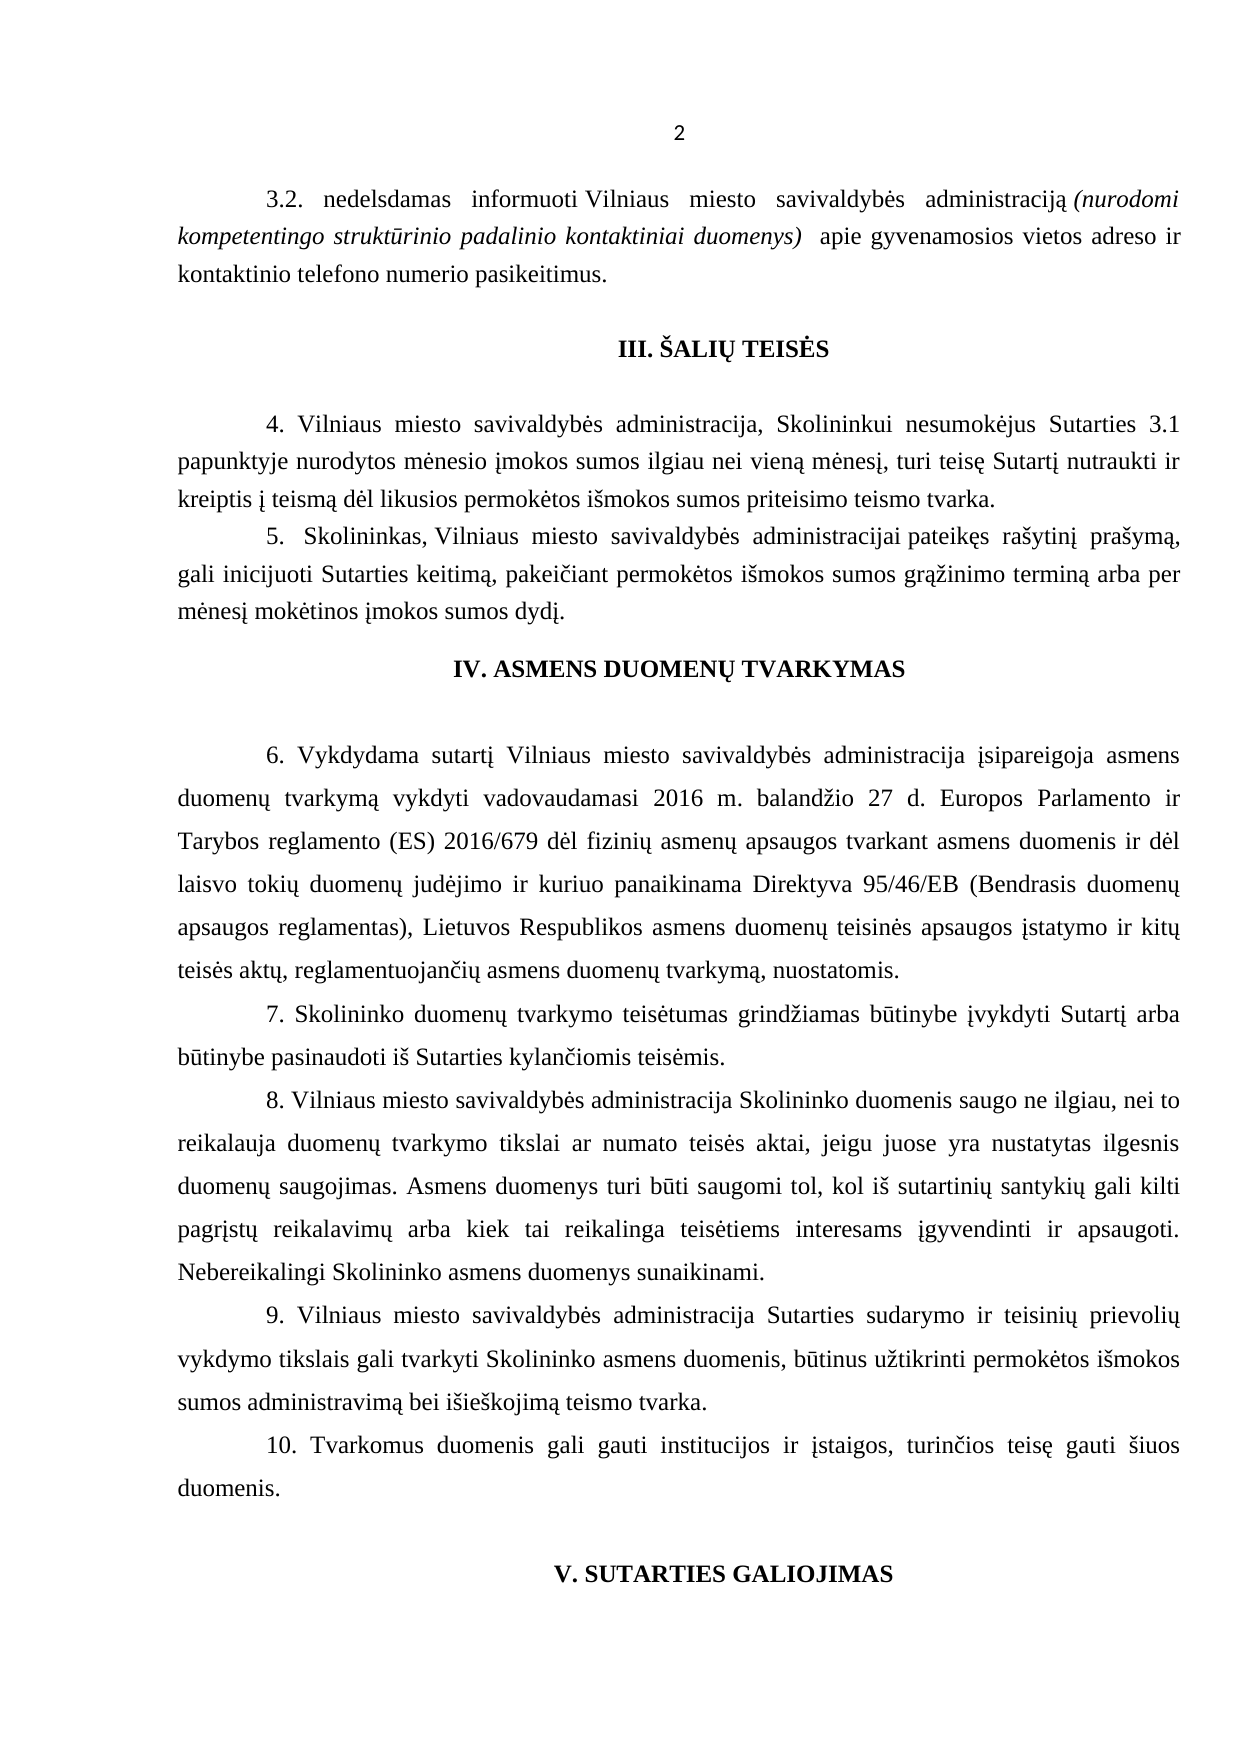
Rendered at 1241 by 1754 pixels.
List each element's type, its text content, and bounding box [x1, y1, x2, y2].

text 10. Tvarkomus duomenis gali gauti institucijos ir įstaigos, turinčios teisę gauti šiuos duomenis. [177, 1430, 1181, 1502]
text 5. Skolininkas, Vilniaus miesto savivaldybės administracijai pateikęs rašytinį prašymą, gali inicijuoti Sutarties keitimą, pakeičiant permokėtos išmokos sumos grąžinimo terminą arba per mėnesį mokėtinos įmokos sumos dydį. [177, 512, 1181, 625]
text III. ŠALIŲ TEISĖS [177, 325, 1181, 362]
text 3.2. nedelsdamas informuoti Vilniaus miesto savivaldybės administraciją (nurodomi kompetentingo struktūrinio padalinio kontaktiniai duomenys) apie gyvenamosios vietos adreso ir kontaktinio telefono numerio pasikeitimus. [177, 175, 1181, 287]
text IV. ASMENS DUOMENŲ TVARKYMAS [177, 654, 1181, 682]
text 7. Skolininko duomenų tvarkymo teisėtumas grindžiamas būtinybe įvykdyti Sutartį arba būtinybe pasinaudoti iš Sutarties kylančiomis teisėmis. [177, 999, 1181, 1071]
text V. SUTARTIES GALIOJIMAS [177, 1559, 1181, 1588]
text 9. Vilniaus miesto savivaldybės administracija Sutarties sudarymo ir teisinių prievolių vykdymo tikslais gali tvarkyti Skolininko asmens duomenis, būtinus užtikrinti permokėtos išmokos sumos administravimą bei išieškojimą teismo tvarka. [177, 1301, 1181, 1416]
text 6. Vykdydama sutartį Vilniaus miesto savivaldybės administracija įsipareigoja asmens duomenų tvarkymą vykdyti vadovaudamasi 2016 m. balandžio 27 d. Europos Parlamento ir Tarybos reglamento (ES) 2016/679 dėl fizinių asmenų apsaugos tvarkant asmens duomenis ir dėl laisvo tokių duomenų judėjimo ir kuriuo panaikinama Direktyva 95/46/EB (Bendrasis duomenų apsaugos reglamentas), Lietuvos Respublikos asmens duomenų teisinės apsaugos įstatymo ir kitų teisės aktų, reglamentuojančių asmens duomenų tvarkymą, nuostatomis. [177, 740, 1181, 984]
text 8. Vilniaus miesto savivaldybės administracija Skolininko duomenis saugo ne ilgiau, nei to reikalauja duomenų tvarkymo tikslai ar numato teisės aktai, jeigu juose yra nustatytas ilgesnis duomenų saugojimas. Asmens duomenys turi būti saugomi tol, kol iš sutartinių santykių gali kilti pagrįstų reikalavimų arba kiek tai reikalinga teisėtiems interesams įgyvendinti ir apsaugoti. Nebereikalingi Skolininko asmens duomenys sunaikinami. [177, 1085, 1181, 1286]
text 4. Vilniaus miesto savivaldybės administracija, Skolininkui nesumokėjus Sutarties 3.1 papunktyje nurodytos mėnesio įmokos sumos ilgiau nei vieną mėnesį, turi teisę Sutartį nutraukti ir kreiptis į teismą dėl likusios permokėtos išmokos sumos priteisimo teismo tvarka. [177, 400, 1181, 512]
